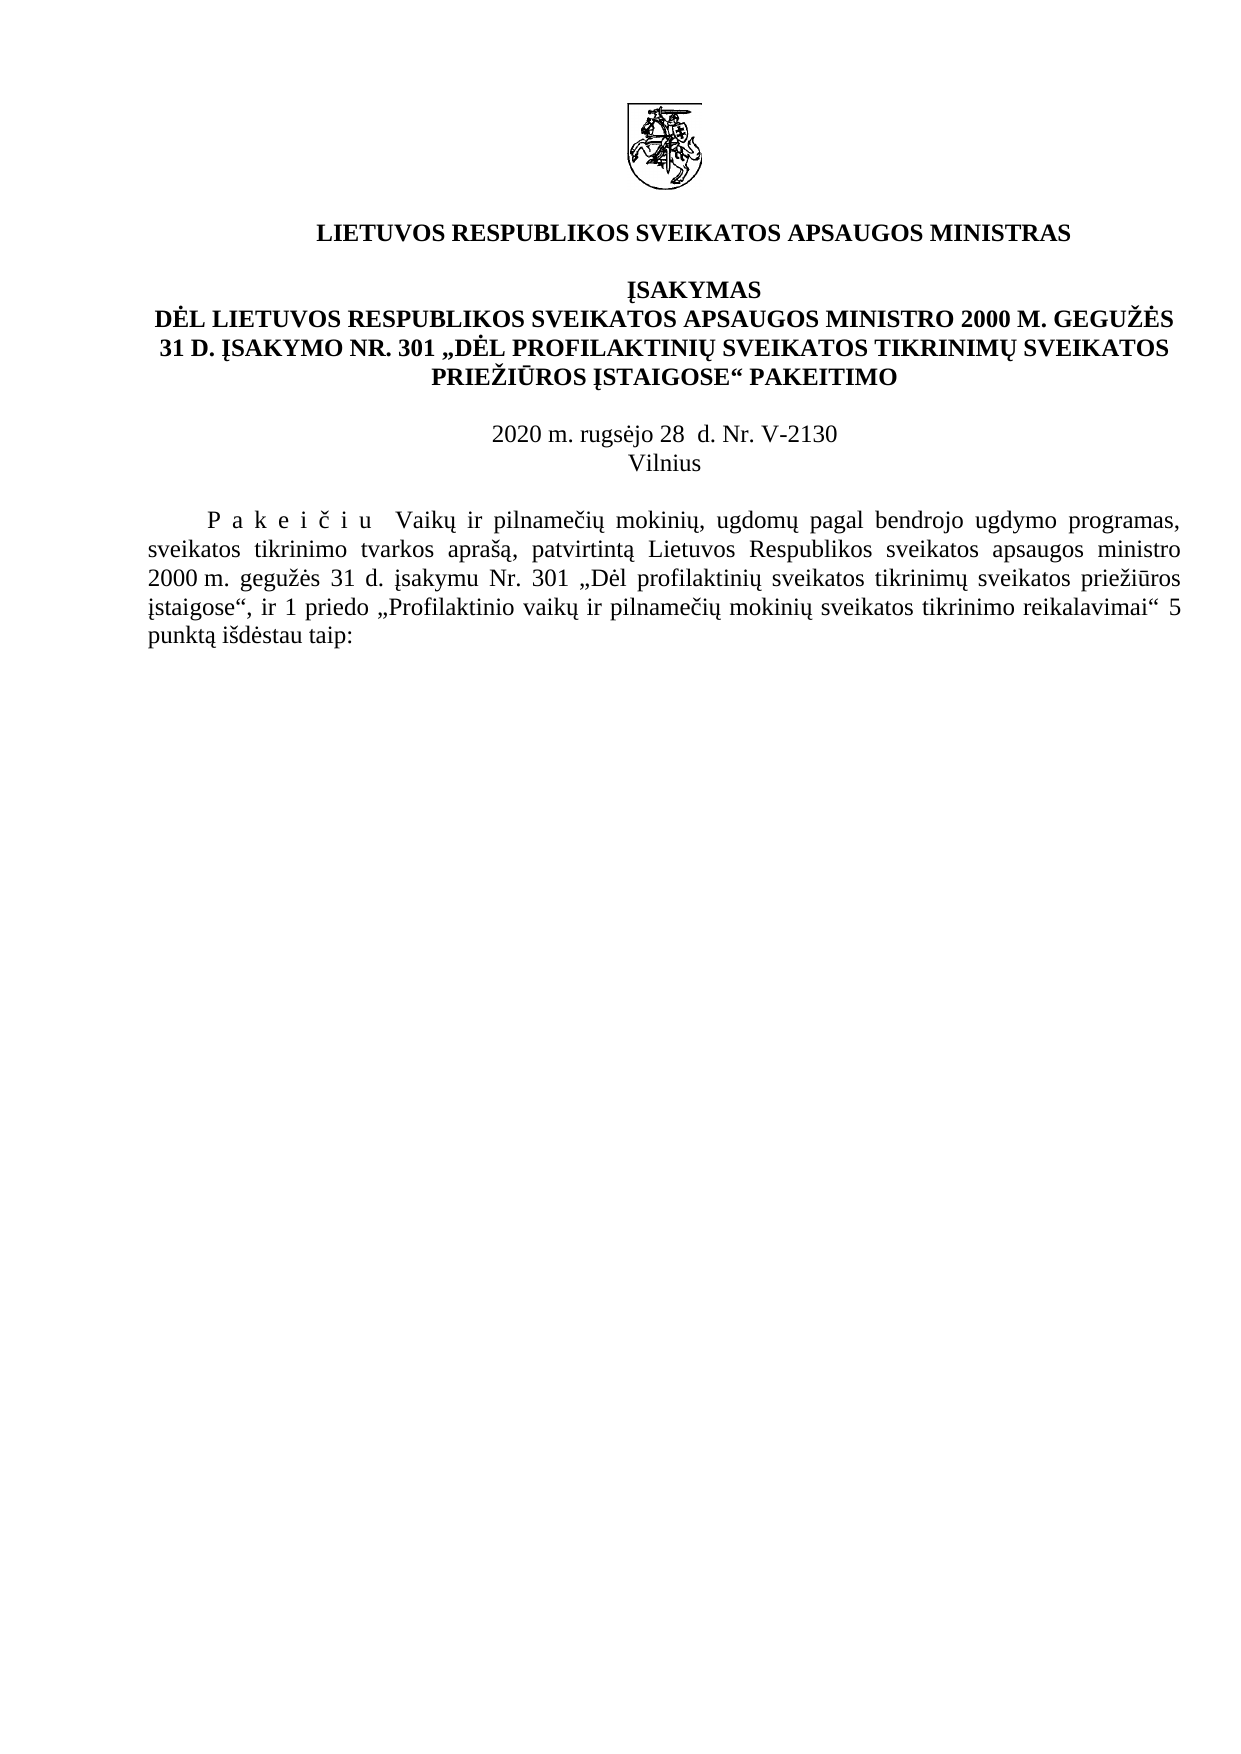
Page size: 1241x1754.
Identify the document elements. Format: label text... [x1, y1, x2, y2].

text P a k e i č i u Vaikų ir pilnamečių mokinių, ugdomų pagal bendrojo ugdymo programas, sveikatos tikrinimo tvarkos aprašą, patvirtintą Lietuvos Respublikos sveikatos apsaugos ministro 2000 m. gegužės 31 d. įsakymu Nr. 301 „Dėl profilaktinių sveikatos tikrinimų sveikatos priežiūros įstaigose“, ir 1 priedo „Profilaktinio vaikų ir pilnamečių mokinių sveikatos tikrinimo reikalavimai“ 5 punktą išdėstau taip: [148, 506, 1181, 649]
text 2020 m. rugsėjo 28 d. Nr. V-2130 [148, 419, 1181, 448]
text ĮSAKYMAS [148, 276, 1181, 304]
text Vilnius [148, 448, 1181, 477]
text LIETUVOS RESPUBLIKOS SVEIKATOS APSAUGOS MINISTRAS [148, 218, 1181, 247]
text DĖL LIETUVOS RESPUBLIKOS SVEIKATOS APSAUGOS MINISTRO 2000 M. GEGUŽĖS 31 D. ĮSAKYMO NR. 301 „DĖL PROFILAKTINIŲ SVEIKATOS TIKRINIMŲ SVEIKATOS PRIEŽIŪROS ĮSTAIGOSE“ PAKEITIMO [148, 304, 1181, 391]
